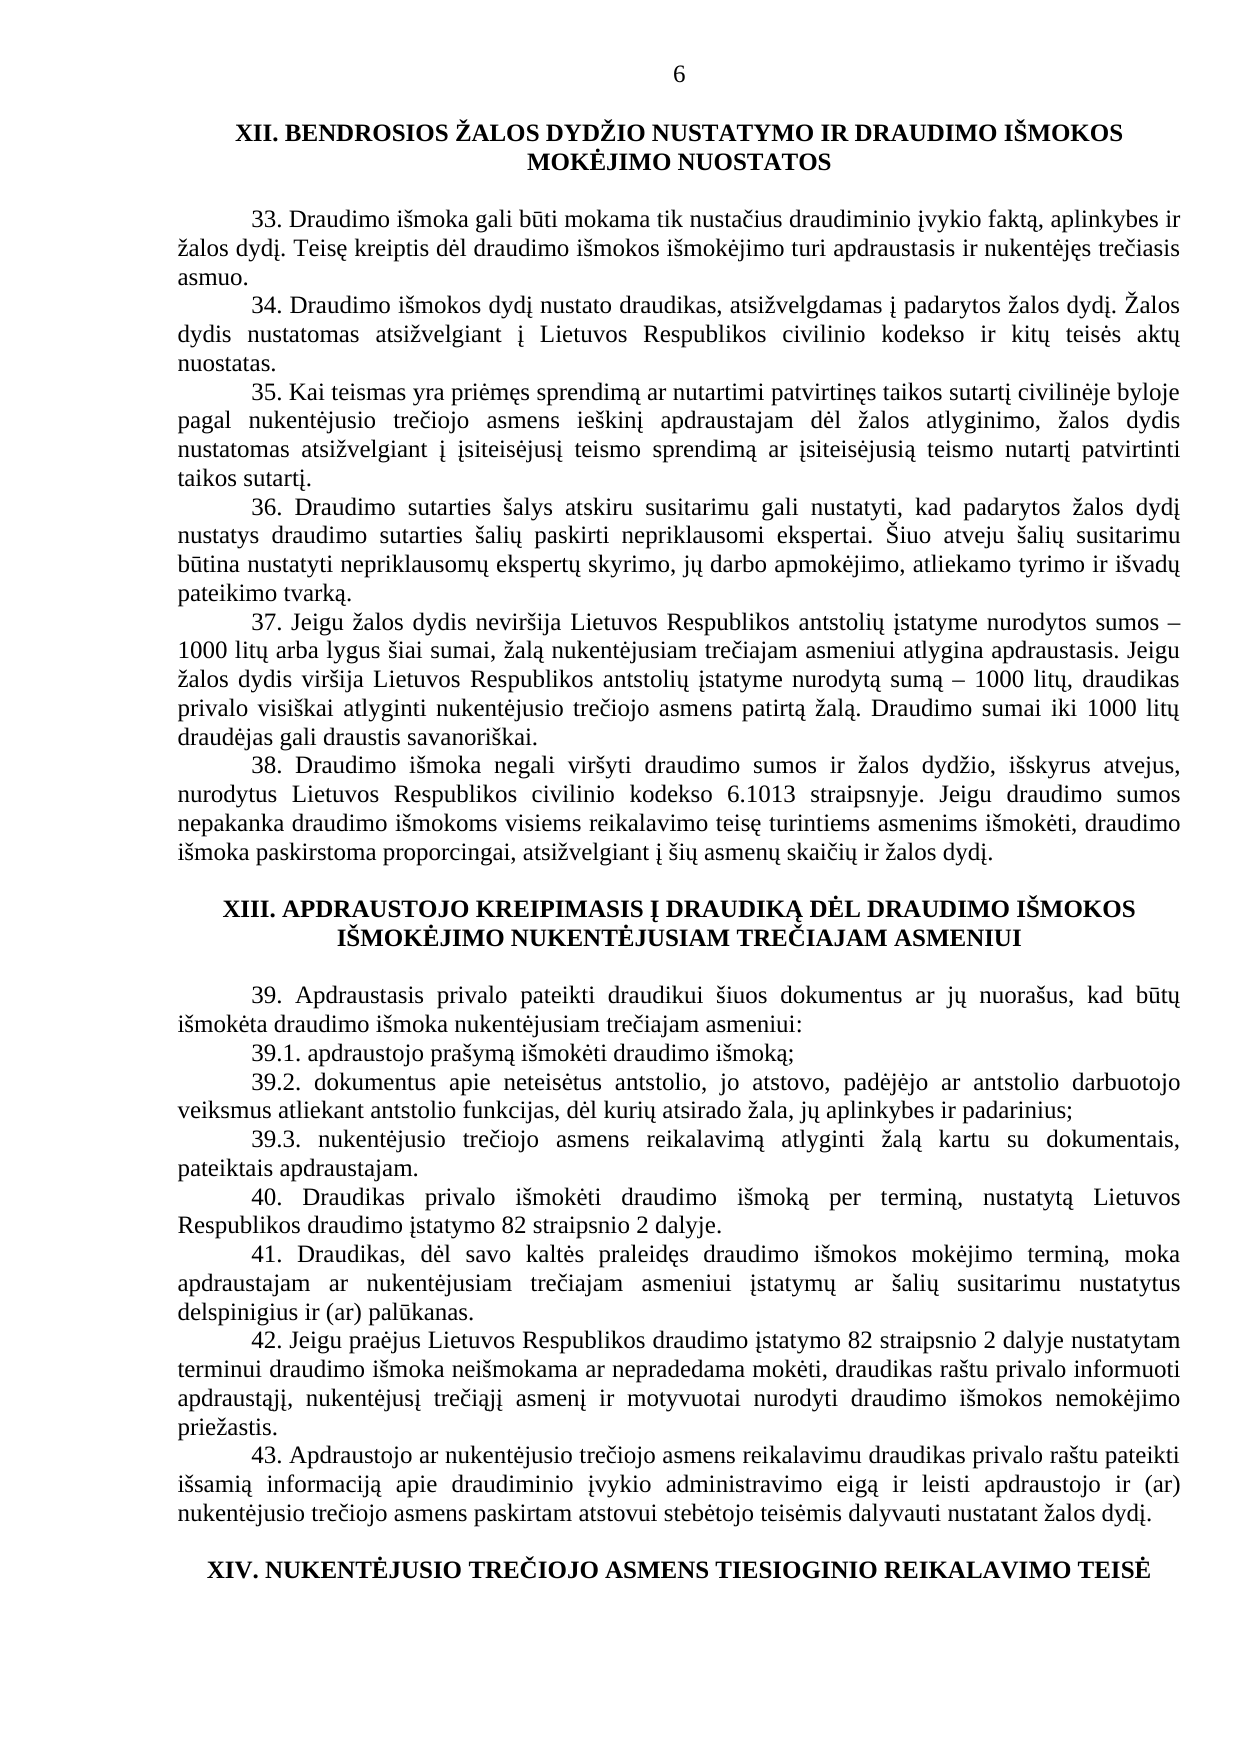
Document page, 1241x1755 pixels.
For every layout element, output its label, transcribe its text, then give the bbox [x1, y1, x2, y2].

text 39. Apdraustasis privalo pateikti draudikui šiuos dokumentus ar jų nuorašus, kad būtų išmokėta draudimo išmoka nukentėjusiam trečiajam asmeniui: [177, 981, 1181, 1038]
text 38. Draudimo išmoka negali viršyti draudimo sumos ir žalos dydžio, išskyrus atvejus, nurodytus Lietuvos Respublikos civilinio kodekso 6.1013 straipsnyje. Jeigu draudimo sumos nepakanka draudimo išmokoms visiems reikalavimo teisę turintiems asmenims išmokėti, draudimo išmoka paskirstoma proporcingai, atsižvelgiant į šių asmenų skaičių ir žalos dydį. [177, 751, 1181, 866]
text 39.3. nukentėjusio trečiojo asmens reikalavimą atlyginti žalą kartu su dokumentais, pateiktais apdraustajam. [177, 1124, 1181, 1182]
text 35. Kai teismas yra priėmęs sprendimą ar nutartimi patvirtinęs taikos sutartį civilinėje byloje pagal nukentėjusio trečiojo asmens ieškinį apdraustajam dėl žalos atlyginimo, žalos dydis nustatomas atsižvelgiant į įsiteisėjusį teismo sprendimą ar įsiteisėjusią teismo nutartį patvirtinti taikos sutartį. [177, 377, 1181, 492]
text XIII. APDRAUSTOJO KREIPIMASIS Į DRAUDIKĄ DĖL DRAUDIMO IŠMOKOS IŠMOKĖJIMO NUKENTĖJUSIAM TREČIAJAM ASMENIUI [177, 894, 1181, 952]
text 41. Draudikas, dėl savo kaltės praleidęs draudimo išmokos mokėjimo terminą, moka apdraustajam ar nukentėjusiam trečiajam asmeniui įstatymų ar šalių susitarimu nustatytus delspinigius ir (ar) palūkanas. [177, 1239, 1181, 1326]
text 39.2. dokumentus apie neteisėtus antstolio, jo atstovo, padėjėjo ar antstolio darbuotojo veiksmus atliekant antstolio funkcijas, dėl kurių atsirado žala, jų aplinkybes ir padarinius; [177, 1067, 1181, 1124]
text 40. Draudikas privalo išmokėti draudimo išmoką per terminą, nustatytą Lietuvos Respublikos draudimo įstatymo 82 straipsnio 2 dalyje. [177, 1182, 1181, 1239]
text XII. BENDROSIOS ŽALOS DYDŽIO NUSTATYMO IR DRAUDIMO IŠMOKOS MOKĖJIMO NUOSTATOS [177, 118, 1181, 176]
text XIV. NUKENTĖJUSIO TREČIOJO ASMENS TIESIOGINIO REIKALAVIMO TEISĖ [177, 1556, 1181, 1584]
text 34. Draudimo išmokos dydį nustato draudikas, atsižvelgdamas į padarytos žalos dydį. Žalos dydis nustatomas atsižvelgiant į Lietuvos Respublikos civilinio kodekso ir kitų teisės aktų nuostatas. [177, 291, 1181, 377]
text 37. Jeigu žalos dydis neviršija Lietuvos Respublikos antstolių įstatyme nurodytos sumos – 1000 litų arba lygus šiai sumai, žalą nukentėjusiam trečiajam asmeniui atlygina apdraustasis. Jeigu žalos dydis viršija Lietuvos Respublikos antstolių įstatyme nurodytą sumą – 1000 litų, draudikas privalo visiškai atlyginti nukentėjusio trečiojo asmens patirtą žalą. Draudimo sumai iki 1000 litų draudėjas gali draustis savanoriškai. [177, 607, 1181, 751]
text 39.1. apdraustojo prašymą išmokėti draudimo išmoką; [177, 1038, 1181, 1067]
text 42. Jeigu praėjus Lietuvos Respublikos draudimo įstatymo 82 straipsnio 2 dalyje nustatytam terminui draudimo išmoka neišmokama ar nepradedama mokėti, draudikas raštu privalo informuoti apdraustąjį, nukentėjusį trečiąjį asmenį ir motyvuotai nurodyti draudimo išmokos nemokėjimo priežastis. [177, 1326, 1181, 1441]
text 33. Draudimo išmoka gali būti mokama tik nustačius draudiminio įvykio faktą, aplinkybes ir žalos dydį. Teisę kreiptis dėl draudimo išmokos išmokėjimo turi apdraustasis ir nukentėjęs trečiasis asmuo. [177, 204, 1181, 291]
text 43. Apdraustojo ar nukentėjusio trečiojo asmens reikalavimu draudikas privalo raštu pateikti išsamią informaciją apie draudiminio įvykio administravimo eigą ir leisti apdraustojo ir (ar) nukentėjusio trečiojo asmens paskirtam atstovui stebėtojo teisėmis dalyvauti nustatant žalos dydį. [177, 1441, 1181, 1527]
text 36. Draudimo sutarties šalys atskiru susitarimu gali nustatyti, kad padarytos žalos dydį nustatys draudimo sutarties šalių paskirti nepriklausomi ekspertai. Šiuo atveju šalių susitarimu būtina nustatyti nepriklausomų ekspertų skyrimo, jų darbo apmokėjimo, atliekamo tyrimo ir išvadų pateikimo tvarką. [177, 492, 1181, 607]
